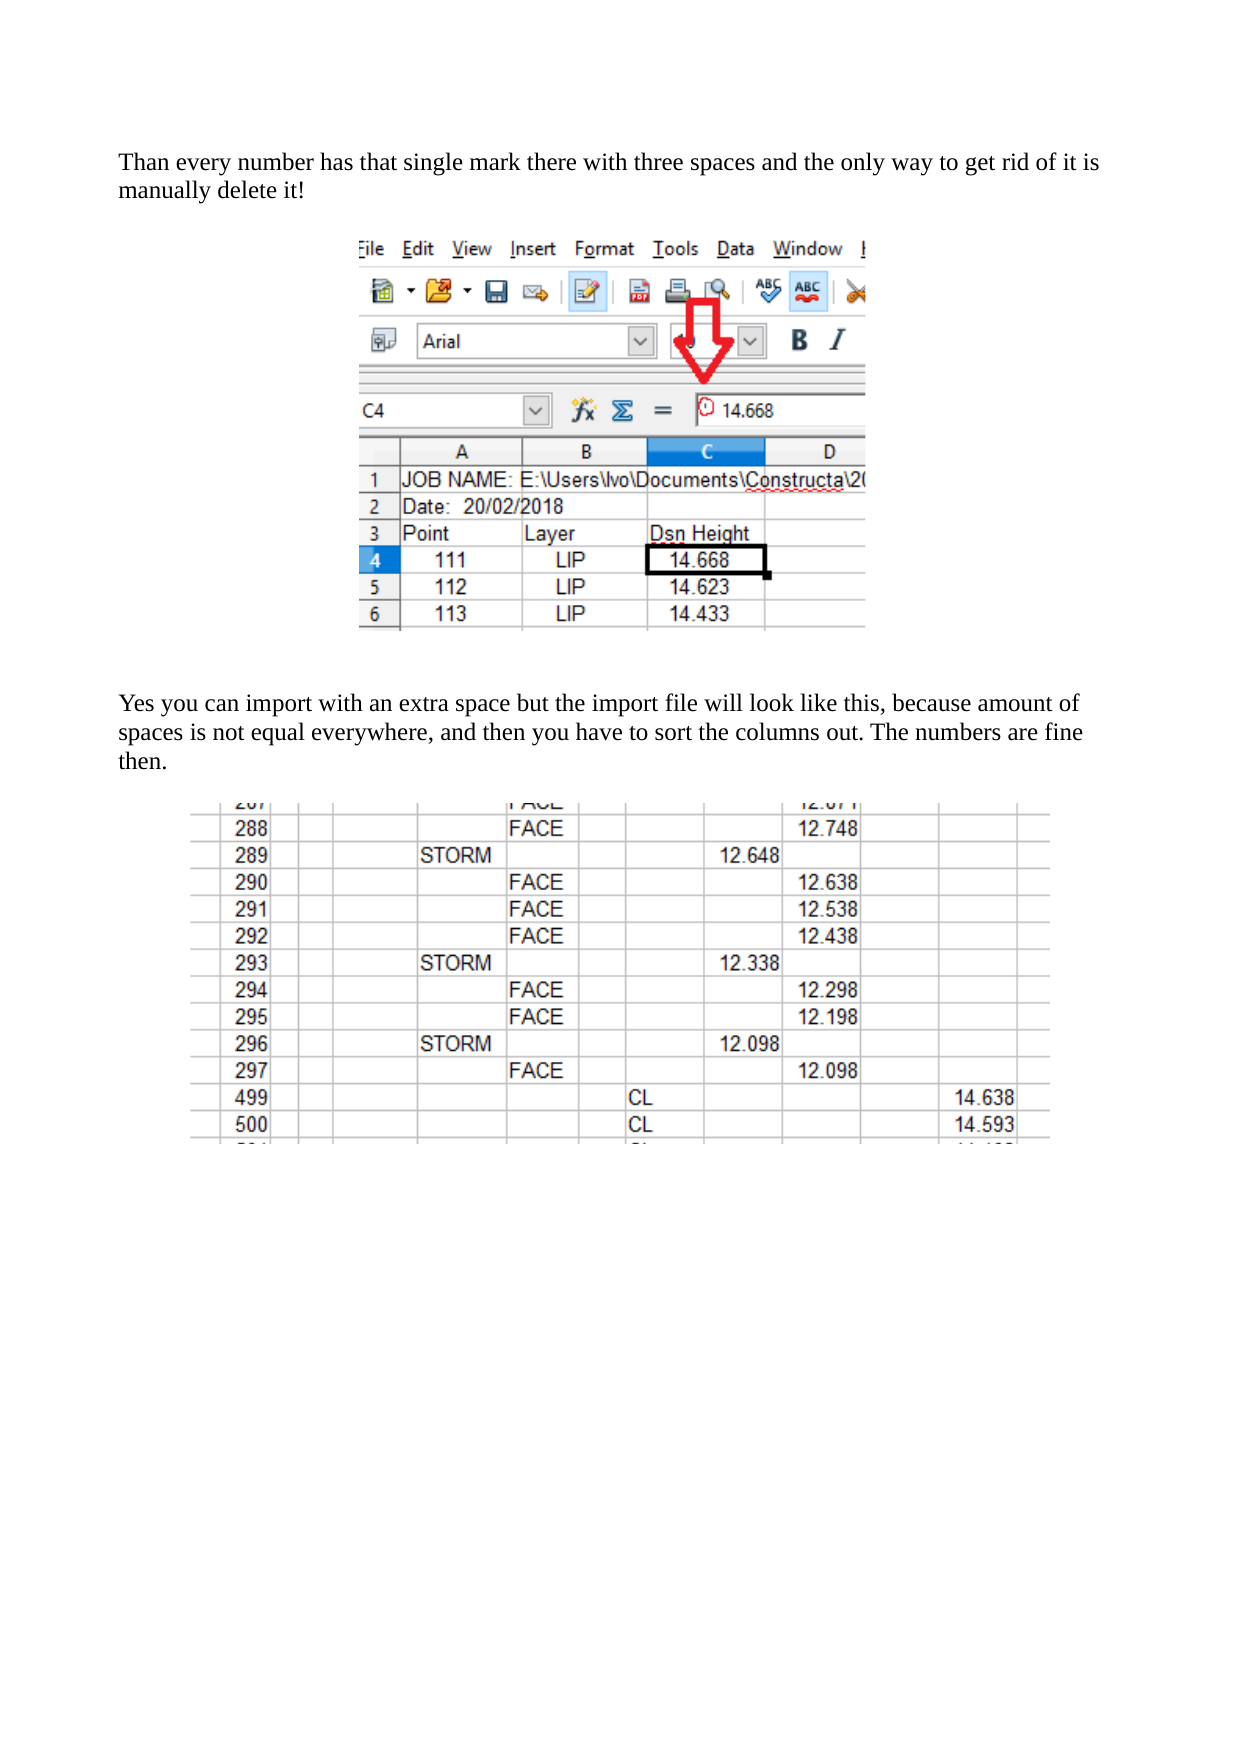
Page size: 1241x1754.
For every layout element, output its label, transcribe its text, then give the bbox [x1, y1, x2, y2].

text Than every number has that single mark there with three spaces and the only way to get rid of it is manually delete it! [118, 147, 1122, 204]
text Yes you can import with an extra space but the import file will look like this, because amount of spaces is not equal everywhere, and then you have to sort the columns out. The numbers are fine then. [118, 688, 1122, 774]
